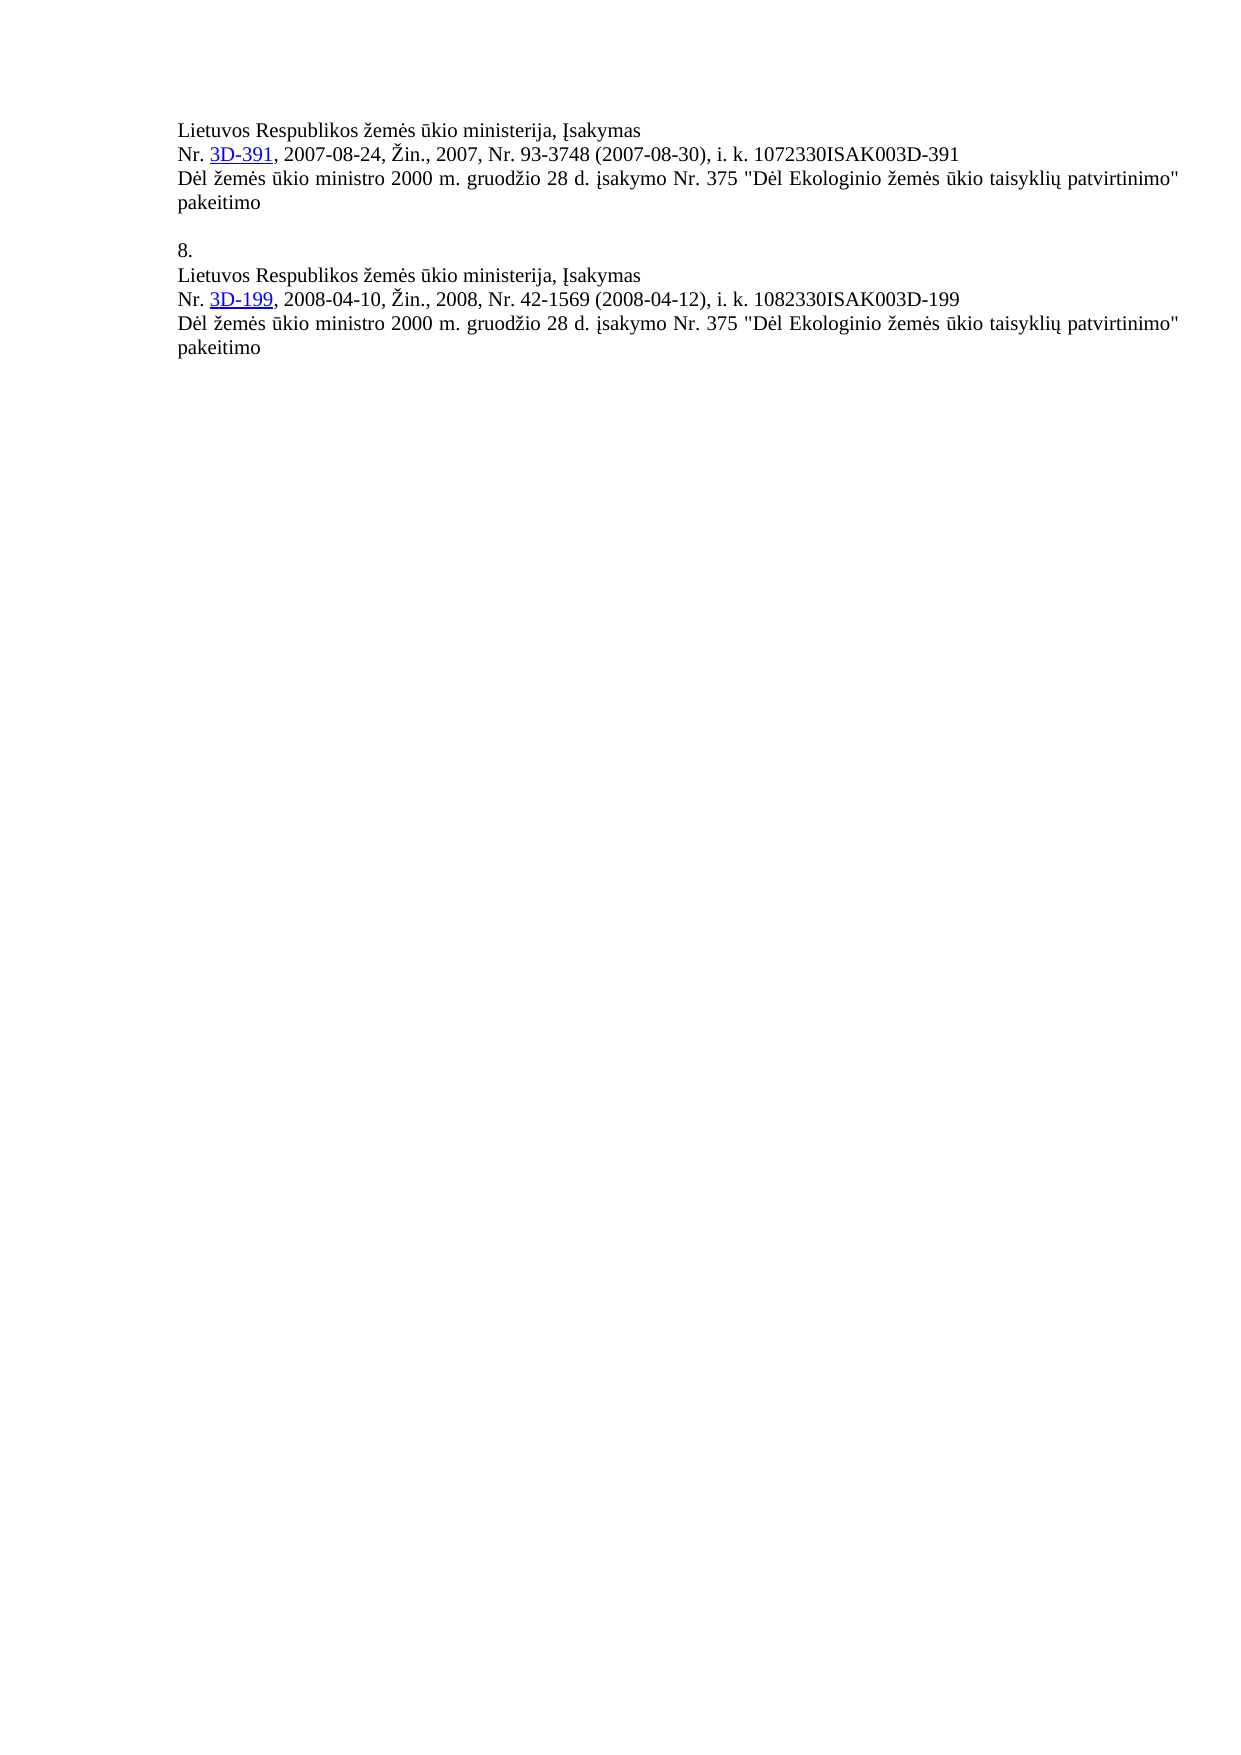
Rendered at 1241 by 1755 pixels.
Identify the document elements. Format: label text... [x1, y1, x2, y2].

text Lietuvos Respublikos žemės ūkio ministerija, Įsakymas [177, 262, 1181, 287]
text 8. [177, 238, 1181, 262]
text Lietuvos Respublikos žemės ūkio ministerija, Įsakymas [177, 118, 1181, 142]
text Nr. 3D-391, 2007-08-24, Žin., 2007, Nr. 93-3748 (2007-08-30), i. k. 1072330ISAK003D-391 [177, 142, 1181, 166]
text Nr. 3D-199, 2008-04-10, Žin., 2008, Nr. 42-1569 (2008-04-12), i. k. 1082330ISAK003D-199 [177, 287, 1181, 311]
text Dėl žemės ūkio ministro 2000 m. gruodžio 28 d. įsakymo Nr. 375 "Dėl Ekologinio žemės ūkio taisyklių patvirtinimo" pakeitimo [177, 166, 1181, 214]
text Dėl žemės ūkio ministro 2000 m. gruodžio 28 d. įsakymo Nr. 375 "Dėl Ekologinio žemės ūkio taisyklių patvirtinimo" pakeitimo [177, 311, 1181, 359]
